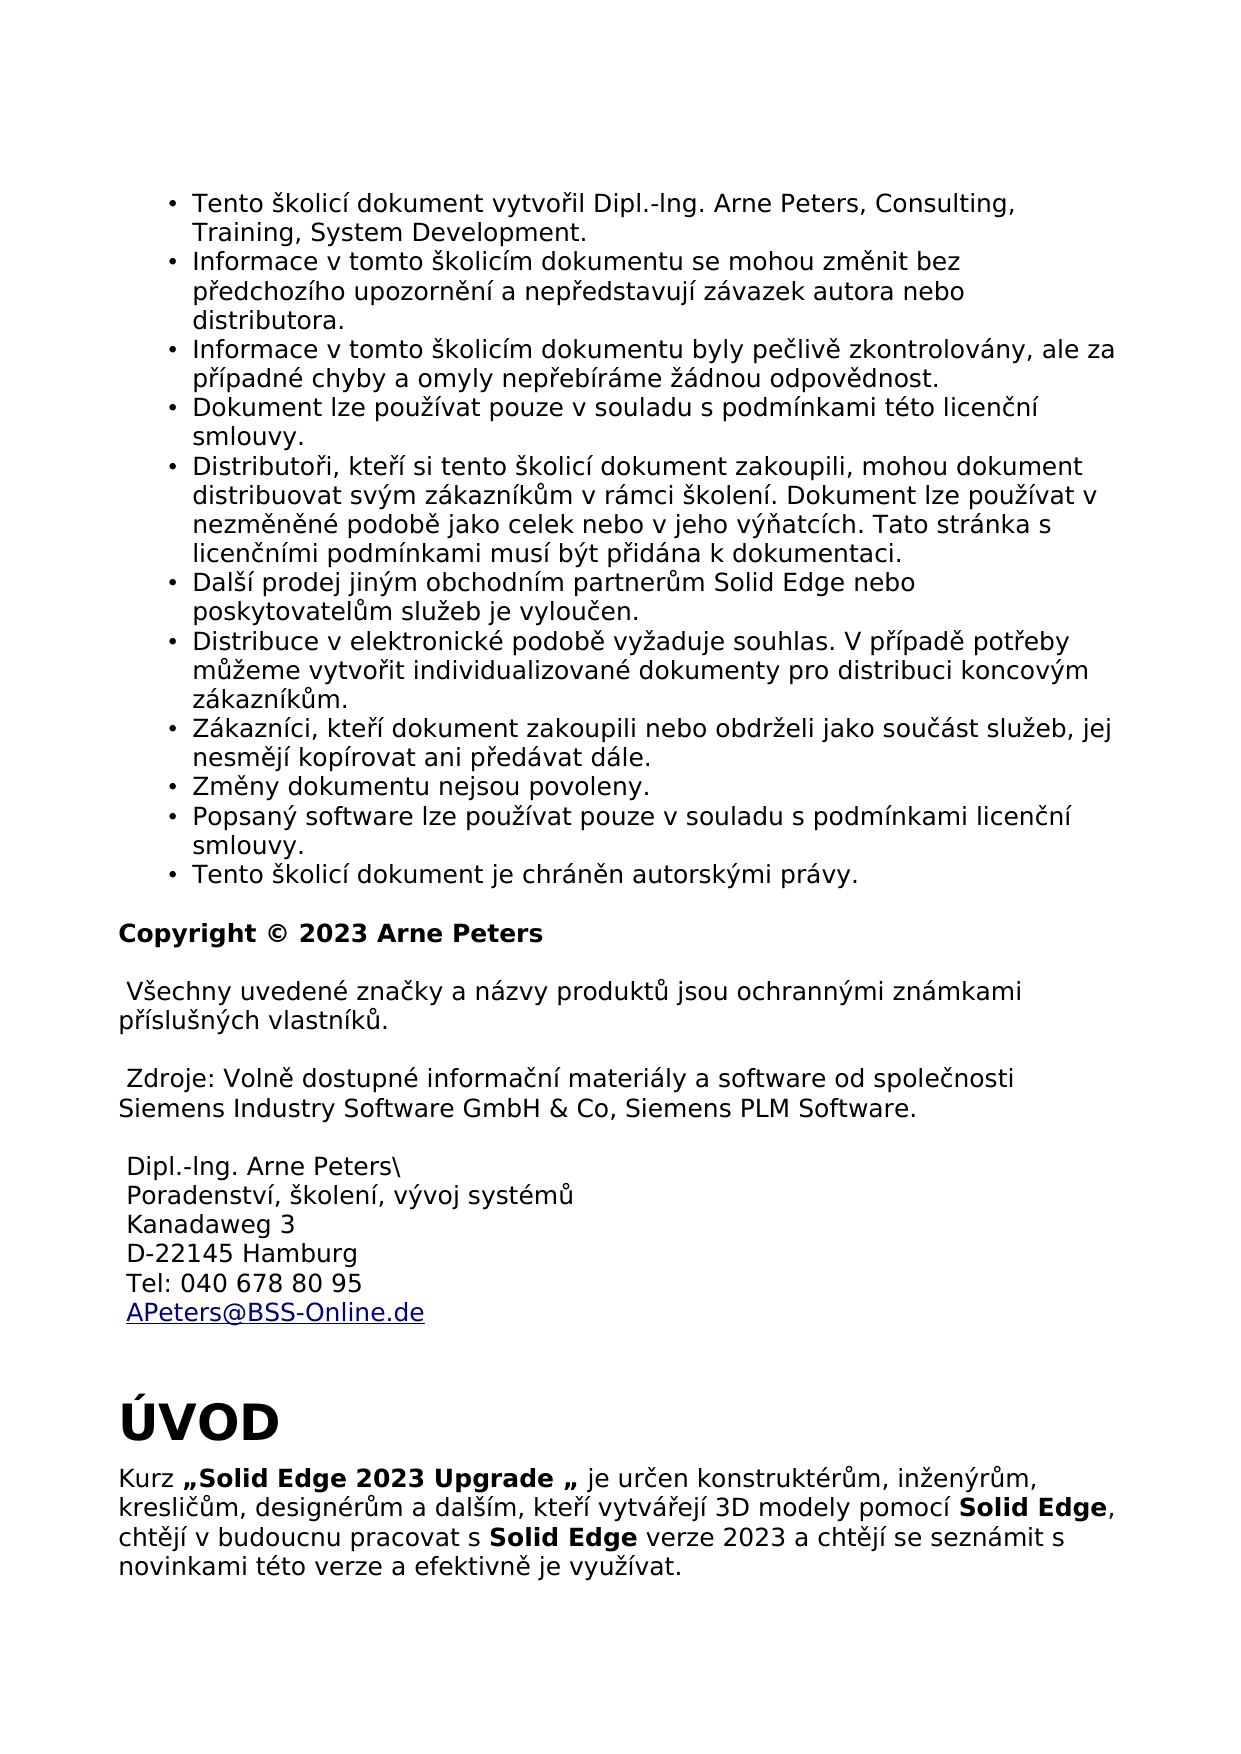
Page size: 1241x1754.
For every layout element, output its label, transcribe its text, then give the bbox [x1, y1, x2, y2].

list Zákazníci, kteří dokument zakoupili nebo obdrželi jako součást služeb, jej nesmějí kopírovat ani předávat dále. [177, 714, 1122, 773]
list Distribuce v elektronické podobě vyžaduje souhlas. V případě potřeby můžeme vytvořit individualizované dokumenty pro distribuci koncovým zákazníkům. [177, 627, 1122, 714]
text Kurz „Solid Edge 2023 Upgrade „ je určen konstruktérům, inženýrům, kresličům, designérům a dalším, kteří vytvářejí 3D modely pomocí Solid Edge, chtějí v budoucnu pracovat s Solid Edge verze 2023 a chtějí se seznámit s novinkami této verze a efektivně je využívat. [118, 1464, 1122, 1581]
list Další prodej jiným obchodním partnerům Solid Edge nebo poskytovatelům služeb je vyloučen. [177, 568, 1122, 627]
list Informace v tomto školicím dokumentu byly pečlivě zkontrolovány, ale za případné chyby a omyly nepřebíráme žádnou odpovědnost. [177, 335, 1122, 393]
list Distributoři, kteří si tento školicí dokument zakoupili, mohou dokument distribuovat svým zákazníkům v rámci školení. Dokument lze používat v nezměněné podobě jako celek nebo v jeho výňatcích. Tato stránka s licenčními podmínkami musí být přidána k dokumentaci. [177, 452, 1122, 568]
list Tento školicí dokument je chráněn autorskými právy. [177, 860, 1122, 889]
list Dokument lze používat pouze v souladu s podmínkami této licenční smlouvy. [177, 393, 1122, 452]
text Copyright © 2023 Arne Peters Všechny uvedené značky a názvy produktů jsou ochrannými známkami příslušných vlastníků. Zdroje: Volně dostupné informační materiály a software od společnosti Siemens Industry Software GmbH & Co, Siemens PLM Software. Dipl.-lng. Arne Peters\ Poradenství, školení, vývoj systémů Kanadaweg 3 D-22145 Hamburg Tel: 040 678 80 95 APeters@BSS-Online.de [118, 919, 1122, 1356]
list Změny dokumentu nejsou povoleny. [177, 773, 1122, 802]
list Tento školicí dokument vytvořil Dipl.-lng. Arne Peters, Consulting, Training, System Development. [177, 189, 1122, 248]
subtitle ÚVOD [118, 1394, 1122, 1452]
list Informace v tomto školicím dokumentu se mohou změnit bez předchozího upozornění a nepředstavují závazek autora nebo distributora. [177, 248, 1122, 335]
list Popsaný software lze používat pouze v souladu s podmínkami licenční smlouvy. [177, 802, 1122, 860]
